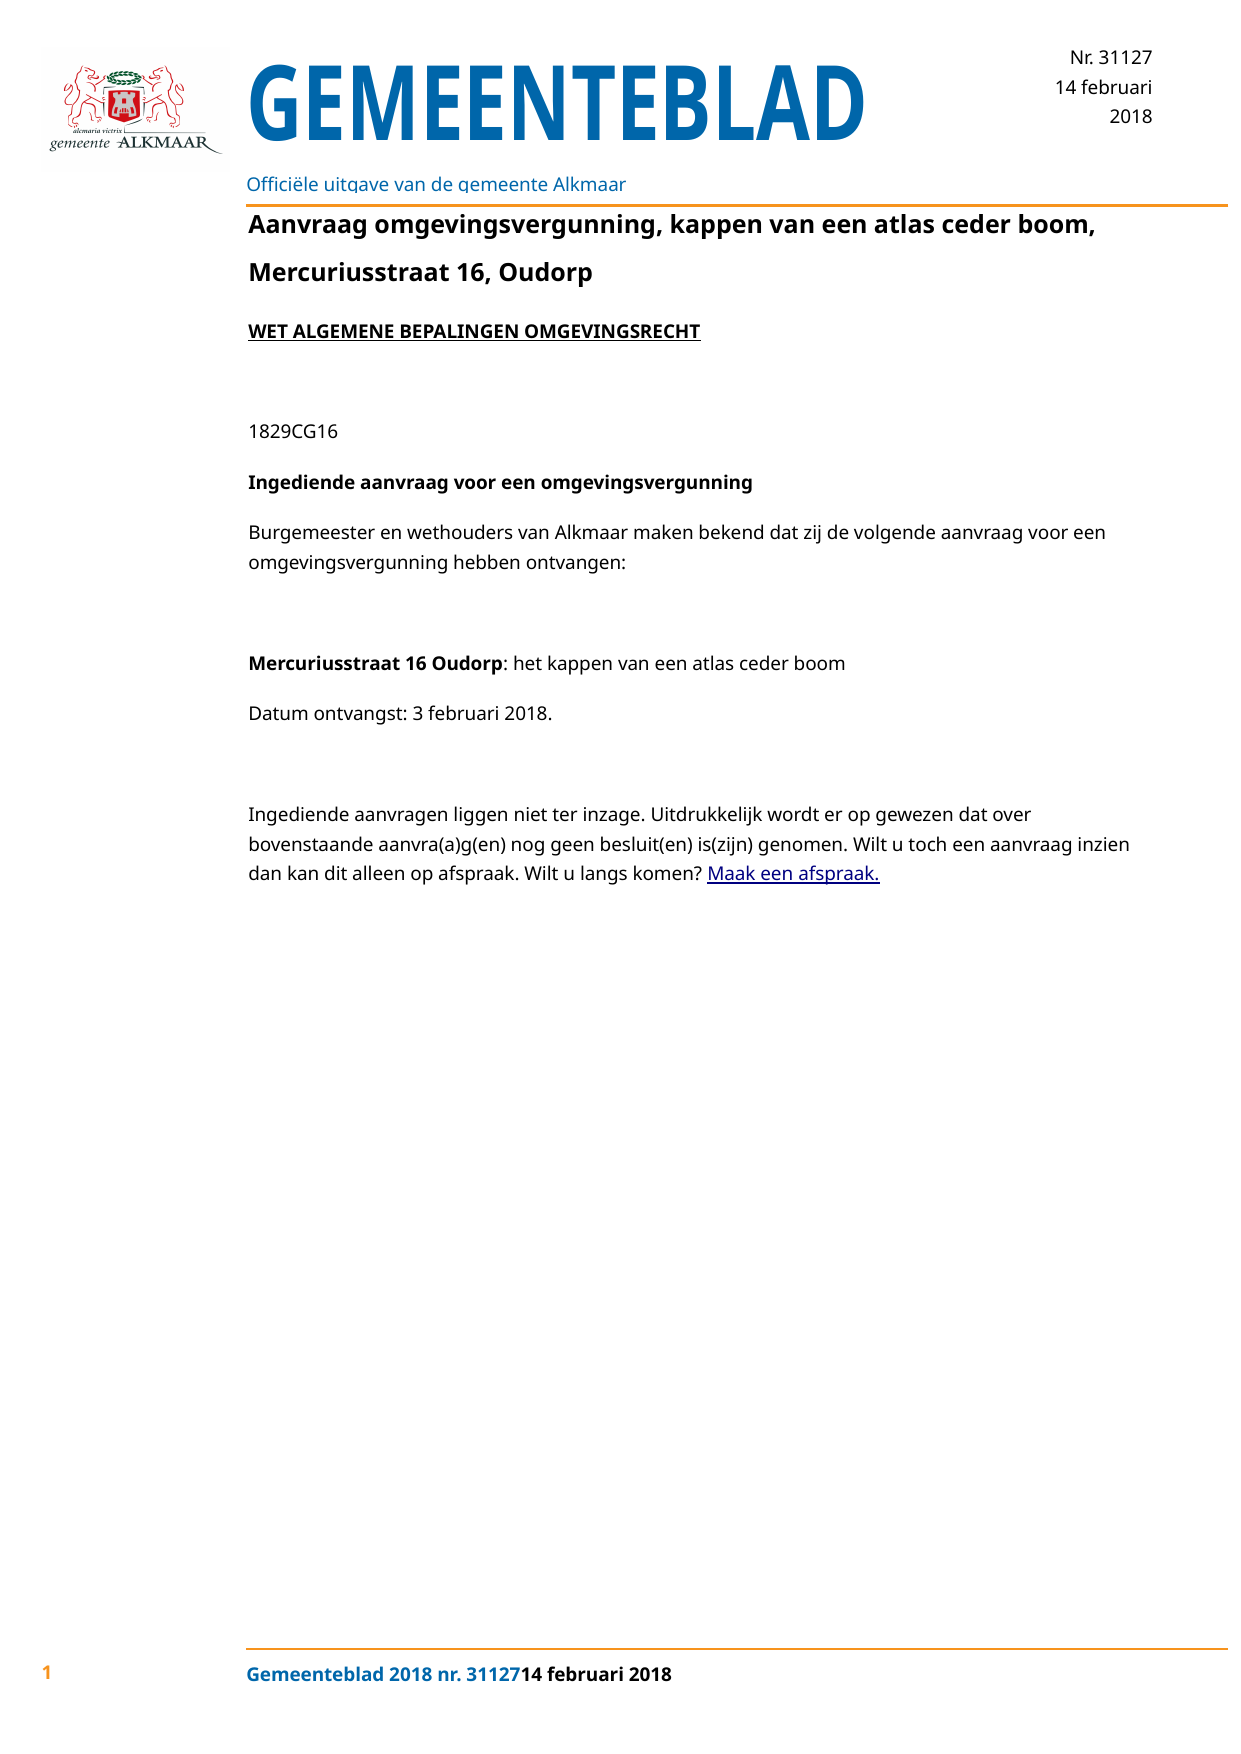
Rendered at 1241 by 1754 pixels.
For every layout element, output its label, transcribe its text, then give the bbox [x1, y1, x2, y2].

text Datum ontvangst: 3 februari 2018. [248, 700, 1152, 726]
text Mercuriusstraat 16 Oudorp: het kappen van een atlas ceder boom [248, 650, 1152, 676]
text Ingediende aanvraag voor een omgevingsvergunning [248, 469, 1152, 495]
picture [41, 47, 231, 172]
text WET ALGEMENE BEPALINGEN OMGEVINGSRECHT [248, 318, 1152, 344]
text Aanvraag omgevingsvergunning, kappen van een atlas ceder boom, Mercuriusstraat 16, Oudorp [248, 207, 1152, 288]
text 1829CG16 [248, 419, 1152, 444]
text Ingediende aanvragen liggen niet ter inzage. Uitdrukkelijk wordt er op gewezen dat over bovenstaande aanvra(a)g(en) nog geen besluit(en) is(zijn) genomen. Wilt u toch een aanvraag inzien dan kan dit alleen op afspraak. Wilt u langs komen? Maak een afspraak. [248, 801, 1152, 886]
text Burgemeester en wethouders van Alkmaar maken bekend dat zij de volgende aanvraag voor een omgevingsvergunning hebben ontvangen: [248, 519, 1152, 575]
